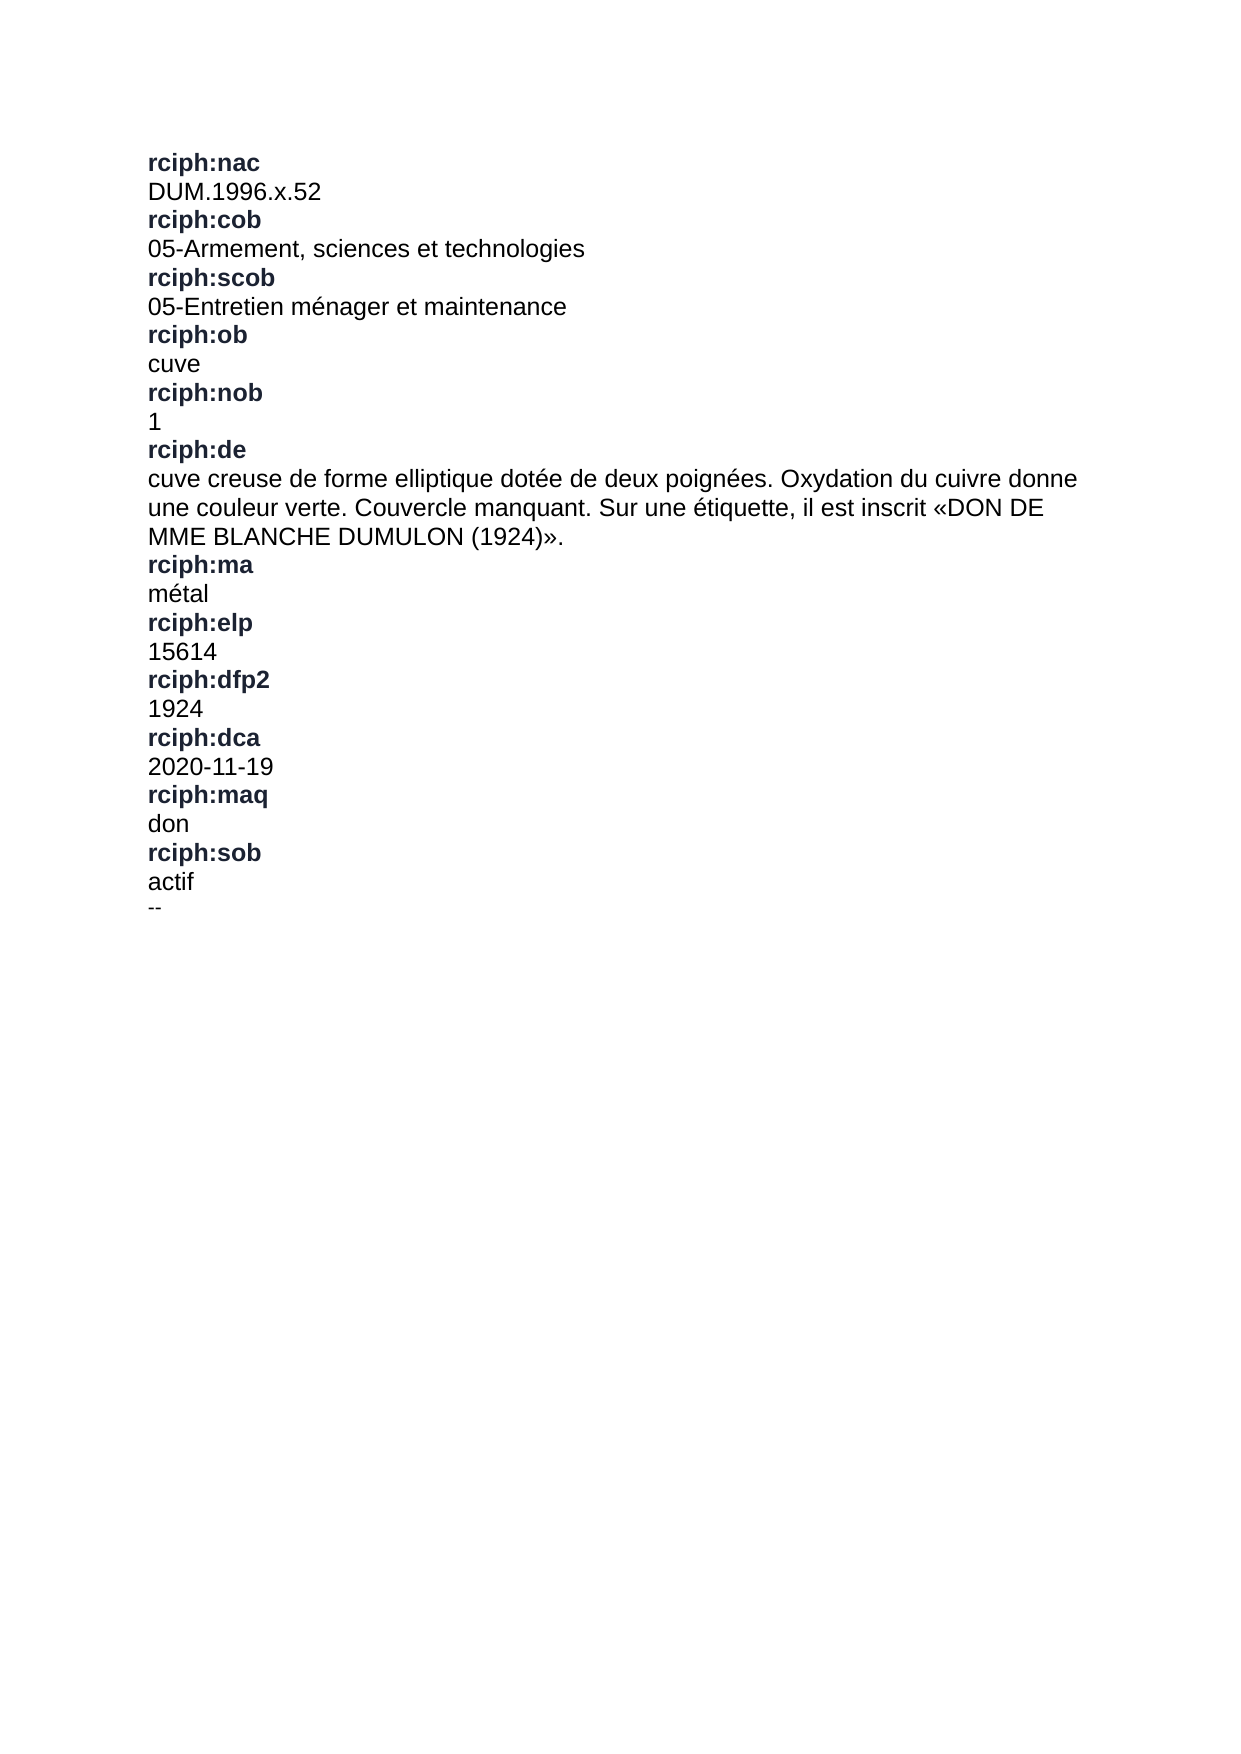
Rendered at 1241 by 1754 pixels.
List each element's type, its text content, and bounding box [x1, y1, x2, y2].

text rciph:de [148, 435, 1092, 464]
text 2020-11-19 [148, 751, 1092, 780]
text -- [148, 895, 1092, 919]
text métal [148, 579, 1092, 608]
text rciph:nac [148, 148, 1092, 176]
text DUM.1996.x.52 [148, 176, 1092, 205]
text rciph:ma [148, 550, 1092, 579]
text rciph:sob [148, 838, 1092, 866]
text 05-Entretien ménager et maintenance [148, 291, 1092, 320]
text cuve creuse de forme elliptique dotée de deux poignées. Oxydation du cuivre donne une couleur verte. Couvercle manquant. Sur une étiquette, il est inscrit «DON DE MME BLANCHE DUMULON (1924)». [148, 464, 1092, 550]
text 05-Armement, sciences et technologies [148, 234, 1092, 263]
text rciph:elp [148, 608, 1092, 636]
text rciph:cob [148, 205, 1092, 234]
text 1 [148, 406, 1092, 435]
text rciph:scob [148, 263, 1092, 291]
text rciph:ob [148, 320, 1092, 349]
text actif [148, 866, 1092, 895]
text rciph:dca [148, 723, 1092, 751]
text 15614 [148, 636, 1092, 665]
text cuve [148, 349, 1092, 378]
text 1924 [148, 694, 1092, 723]
text rciph:dfp2 [148, 665, 1092, 694]
text don [148, 809, 1092, 838]
text rciph:maq [148, 780, 1092, 809]
text rciph:nob [148, 378, 1092, 406]
